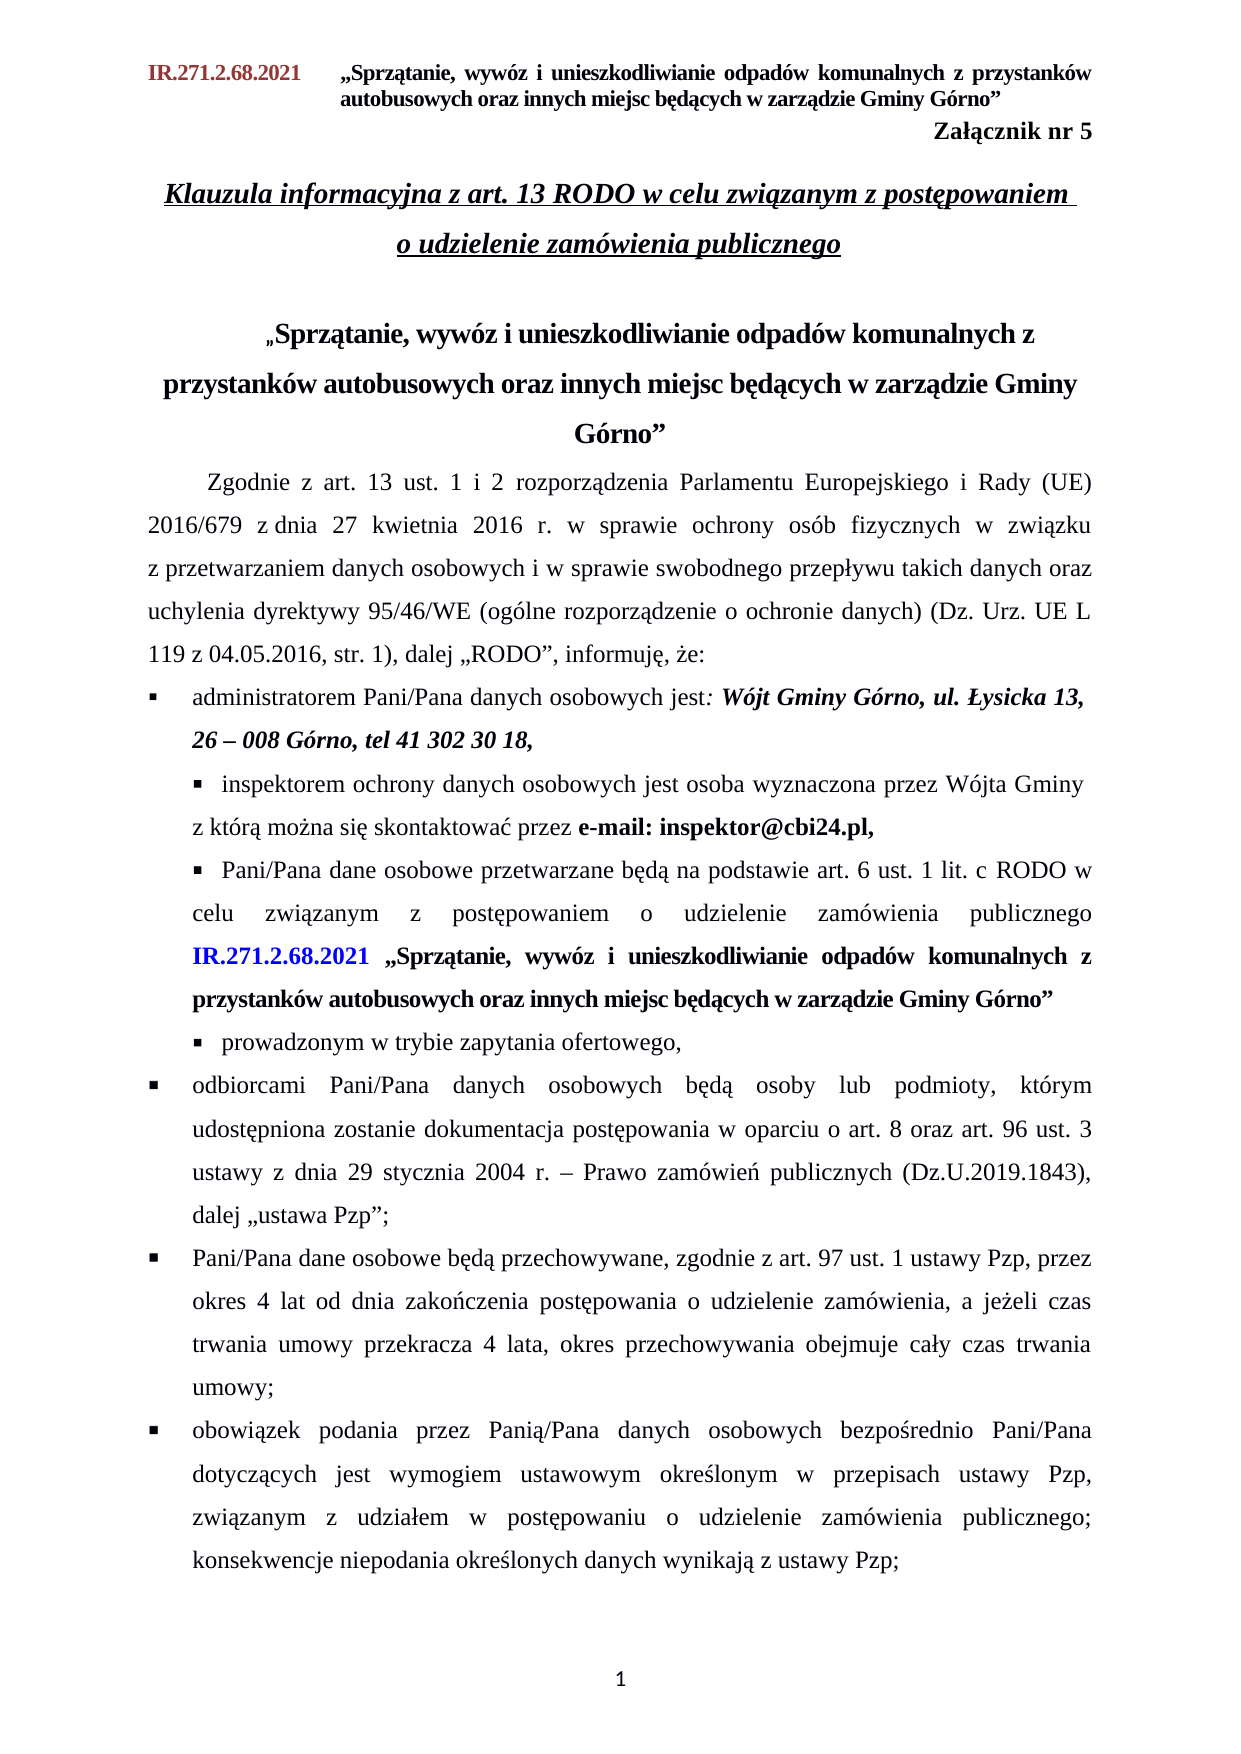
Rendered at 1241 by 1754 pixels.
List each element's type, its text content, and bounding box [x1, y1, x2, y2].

list administratorem Pani/Pana danych osobowych jest: Wójt Gminy Górno, ul. Łysicka 13, 26 – 008 Górno, tel 41 302 30 18, [148, 682, 1092, 754]
text „Sprzątanie, wywóz i unieszkodliwianie odpadów komunalnych z przystanków autobusowych oraz innych miejsc będących w zarządzie Gminy Górno” [148, 316, 1092, 450]
list odbiorcami Pani/Pana danych osobowych będą osoby lub podmioty, którym udostępniona zostanie dokumentacja postępowania w oparciu o art. 8 oraz art. 96 ust. 3 ustawy z dnia 29 stycznia 2004 r. – Prawo zamówień publicznych (Dz.U.2019.1843), dalej „ustawa Pzp”; [148, 1071, 1092, 1229]
list inspektorem ochrony danych osobowych jest osoba wyznaczona przez Wójta Gminy z którą można się skontaktować przez e-mail: inspektor@cbi24.pl, [192, 769, 1092, 841]
list Pani/Pana dane osobowe będą przechowywane, zgodnie z art. 97 ust. 1 ustawy Pzp, przez okres 4 lat od dnia zakończenia postępowania o udzielenie zamówienia, a jeżeli czas trwania umowy przekracza 4 lata, okres przechowywania obejmuje cały czas trwania umowy; [148, 1243, 1092, 1401]
text Klauzula informacyjna z art. 13 RODO w celu związanym z postępowaniem o udzielenie zamówienia publicznego [148, 176, 1092, 259]
list Pani/Pana dane osobowe przetwarzane będą na podstawie art. 6 ust. 1 lit. c RODO w celu związanym z postępowaniem o udzielenie zamówienia publicznego IR.271.2.68.2021 „Sprzątanie, wywóz i unieszkodliwianie odpadów komunalnych z przystanków autobusowych oraz innych miejsc będących w zarządzie Gminy Górno” [192, 855, 1092, 1013]
text Załącznik nr 5 [148, 116, 1092, 145]
text Zgodnie z art. 13 ust. 1 i 2 rozporządzenia Parlamentu Europejskiego i Rady (UE) 2016/679 z dnia 27 kwietnia 2016 r. w sprawie ochrony osób fizycznych w związku z przetwarzaniem danych osobowych i w sprawie swobodnego przepływu takich danych oraz uchylenia dyrektywy 95/46/WE (ogólne rozporządzenie o ochronie danych) (Dz. Urz. UE L 119 z 04.05.2016, str. 1), dalej „RODO”, informuję, że: [148, 467, 1092, 668]
list prowadzonym w trybie zapytania ofertowego, [192, 1027, 1092, 1056]
list obowiązek podania przez Panią/Pana danych osobowych bezpośrednio Pani/Pana dotyczących jest wymogiem ustawowym określonym w przepisach ustawy Pzp, związanym z udziałem w postępowaniu o udzielenie zamówienia publicznego; konsekwencje niepodania określonych danych wynikają z ustawy Pzp; [148, 1416, 1092, 1574]
